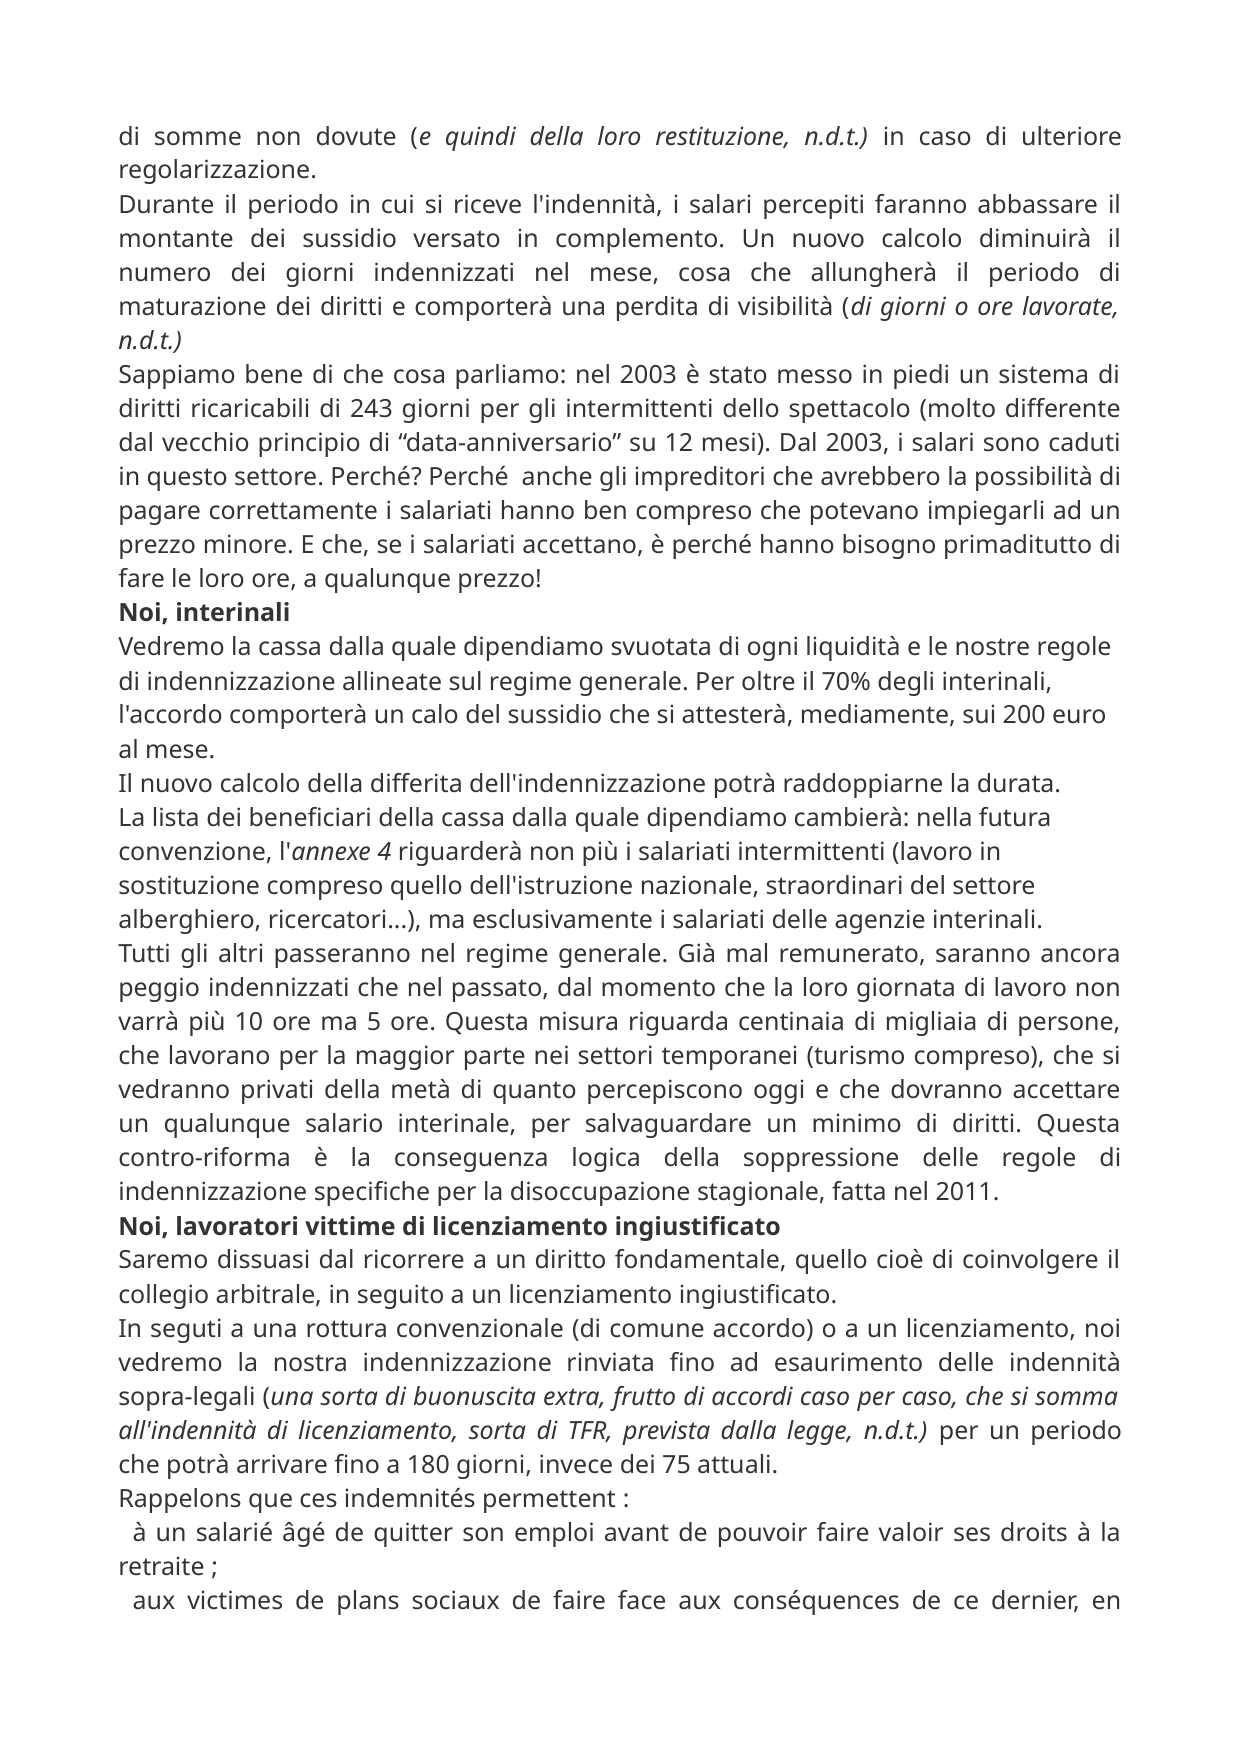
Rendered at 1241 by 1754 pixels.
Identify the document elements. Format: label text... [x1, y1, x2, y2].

text Noi, interinali [118, 595, 1122, 629]
text Tutti gli altri passeranno nel regime generale. Già mal remunerato, saranno ancora peggio indennizzati che nel passato, dal momento che la loro giornata di lavoro non varrà più 10 ore ma 5 ore. Questa misura riguarda centinaia di migliaia di persone, che lavorano per la maggior parte nei settori temporanei (turismo compreso), che si vedranno privati della metà di quanto percepiscono oggi e che dovranno accettare un qualunque salario interinale, per salvaguardare un minimo di diritti. Questa contro-riforma è la conseguenza logica della soppressione delle regole di indennizzazione specifiche per la disoccupazione stagionale, fatta nel 2011. [118, 936, 1122, 1208]
text Rappelons que ces indemnités permettent : [118, 1481, 1122, 1515]
text Vedremo la cassa dalla quale dipendiamo svuotata di ogni liquidità e le nostre regole di indennizzazione allineate sul regime generale. Per oltre il 70% degli interinali, l'accordo comporterà un calo del sussidio che si attesterà, mediamente, sui 200 euro al mese. [118, 629, 1122, 765]
text Il nuovo calcolo della differita dell'indennizzazione potrà raddoppiarne la durata. [118, 765, 1122, 799]
text di somme non dovute (e quindi della loro restituzione, n.d.t.) in caso di ulteriore regolarizzazione. [118, 118, 1122, 186]
text Noi, lavoratori vittime di licenziamento ingiustificato [118, 1208, 1122, 1242]
text In seguti a una rottura convenzionale (di comune accordo) o a un licenziamento, noi vedremo la nostra indennizzazione rinviata fino ad esaurimento delle indennità sopra-legali (una sorta di buonuscita extra, frutto di accordi caso per caso, che si somma all'indennità di licenziamento, sorta di TFR, prevista dalla legge, n.d.t.) per un periodo che potrà arrivare fino a 180 giorni, invece dei 75 attuali. [118, 1310, 1122, 1481]
text Durante il periodo in cui si riceve l'indennità, i salari percepiti faranno abbassare il montante dei sussidio versato in complemento. Un nuovo calcolo diminuirà il numero dei giorni indennizzati nel mese, cosa che allungherà il periodo di maturazione dei diritti e comporterà una perdita di visibilità (di giorni o ore lavorate, n.d.t.) [118, 186, 1122, 357]
text La lista dei beneficiari della cassa dalla quale dipendiamo cambierà: nella futura convenzione, l'annexe 4 riguarderà non più i salariati intermittenti (lavoro in sostituzione compreso quello dell'istruzione nazionale, straordinari del settore alberghiero, ricercatori...), ma esclusivamente i salariati delle agenzie interinali. [118, 799, 1122, 936]
text Saremo dissuasi dal ricorrere a un diritto fondamentale, quello cioè di coinvolgere il collegio arbitrale, in seguito a un licenziamento ingiustificato. [118, 1242, 1122, 1310]
text à un salarié âgé de quitter son emploi avant de pouvoir faire valoir ses droits à la retraite ; aux victimes de plans sociaux de faire face aux conséquences de ce dernier, en [118, 1515, 1122, 1617]
text Sappiamo bene di che cosa parliamo: nel 2003 è stato messo in piedi un sistema di diritti ricaricabili di 243 giorni per gli intermittenti dello spettacolo (molto differente dal vecchio principio di “data-anniversario” su 12 mesi). Dal 2003, i salari sono caduti in questo settore. Perché? Perché anche gli impreditori che avrebbero la possibilità di pagare correttamente i salariati hanno ben compreso che potevano impiegarli ad un prezzo minore. E che, se i salariati accettano, è perché hanno bisogno primaditutto di fare le loro ore, a qualunque prezzo! [118, 357, 1122, 595]
